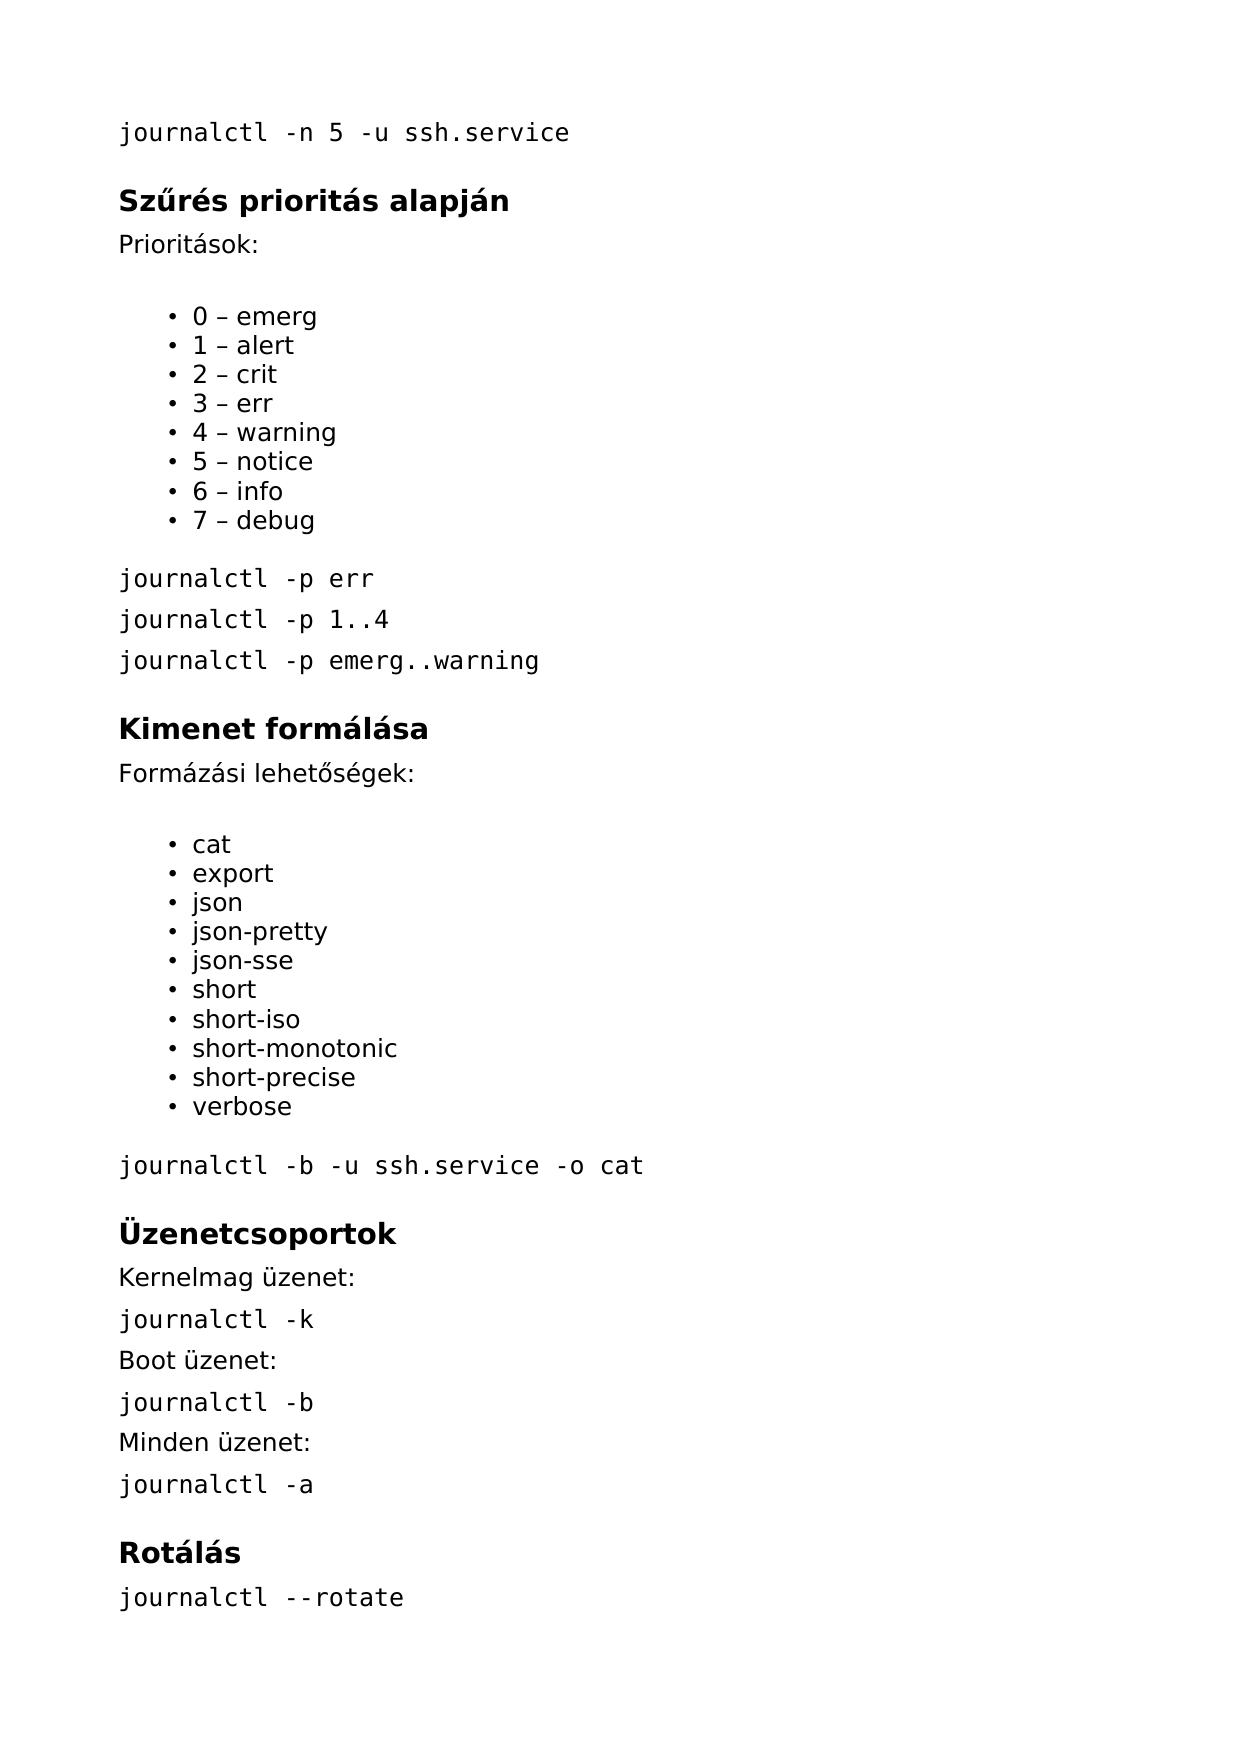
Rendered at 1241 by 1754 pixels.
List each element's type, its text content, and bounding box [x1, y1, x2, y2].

text journalctl -a [118, 1470, 1122, 1499]
list 6 – info [177, 477, 1122, 506]
list json-pretty [177, 917, 1122, 947]
list short-precise [177, 1063, 1122, 1092]
text journalctl -k [118, 1305, 1122, 1334]
list 1 – alert [177, 331, 1122, 360]
list 4 – warning [177, 418, 1122, 447]
text Prioritások: [118, 231, 1122, 260]
text journalctl -p 1..4 [118, 605, 1122, 634]
text Kernelmag üzenet: [118, 1263, 1122, 1293]
list 3 – err [177, 389, 1122, 418]
list 2 – crit [177, 360, 1122, 389]
list json-sse [177, 947, 1122, 976]
subtitle Szűrés prioritás alapján [118, 184, 1122, 218]
list short [177, 976, 1122, 1005]
subtitle Rotálás [118, 1536, 1122, 1570]
text journalctl -n 5 -u ssh.service [118, 118, 1122, 147]
list 0 – emerg [177, 302, 1122, 331]
text Minden üzenet: [118, 1429, 1122, 1458]
list json [177, 888, 1122, 917]
text Formázási lehetőségek: [118, 759, 1122, 788]
text journalctl --rotate [118, 1583, 1122, 1612]
text journalctl -p err [118, 564, 1122, 594]
text journalctl -b [118, 1388, 1122, 1417]
text journalctl -p emerg..warning [118, 646, 1122, 676]
list short-iso [177, 1005, 1122, 1034]
list short-monotonic [177, 1034, 1122, 1063]
list 5 – notice [177, 447, 1122, 477]
subtitle Kimenet formálása [118, 712, 1122, 746]
text Boot üzenet: [118, 1346, 1122, 1375]
subtitle Üzenetcsoportok [118, 1217, 1122, 1251]
list 7 – debug [177, 506, 1122, 535]
list export [177, 859, 1122, 888]
text journalctl -b -u ssh.service -o cat [118, 1151, 1122, 1180]
list verbose [177, 1092, 1122, 1122]
list cat [177, 830, 1122, 859]
